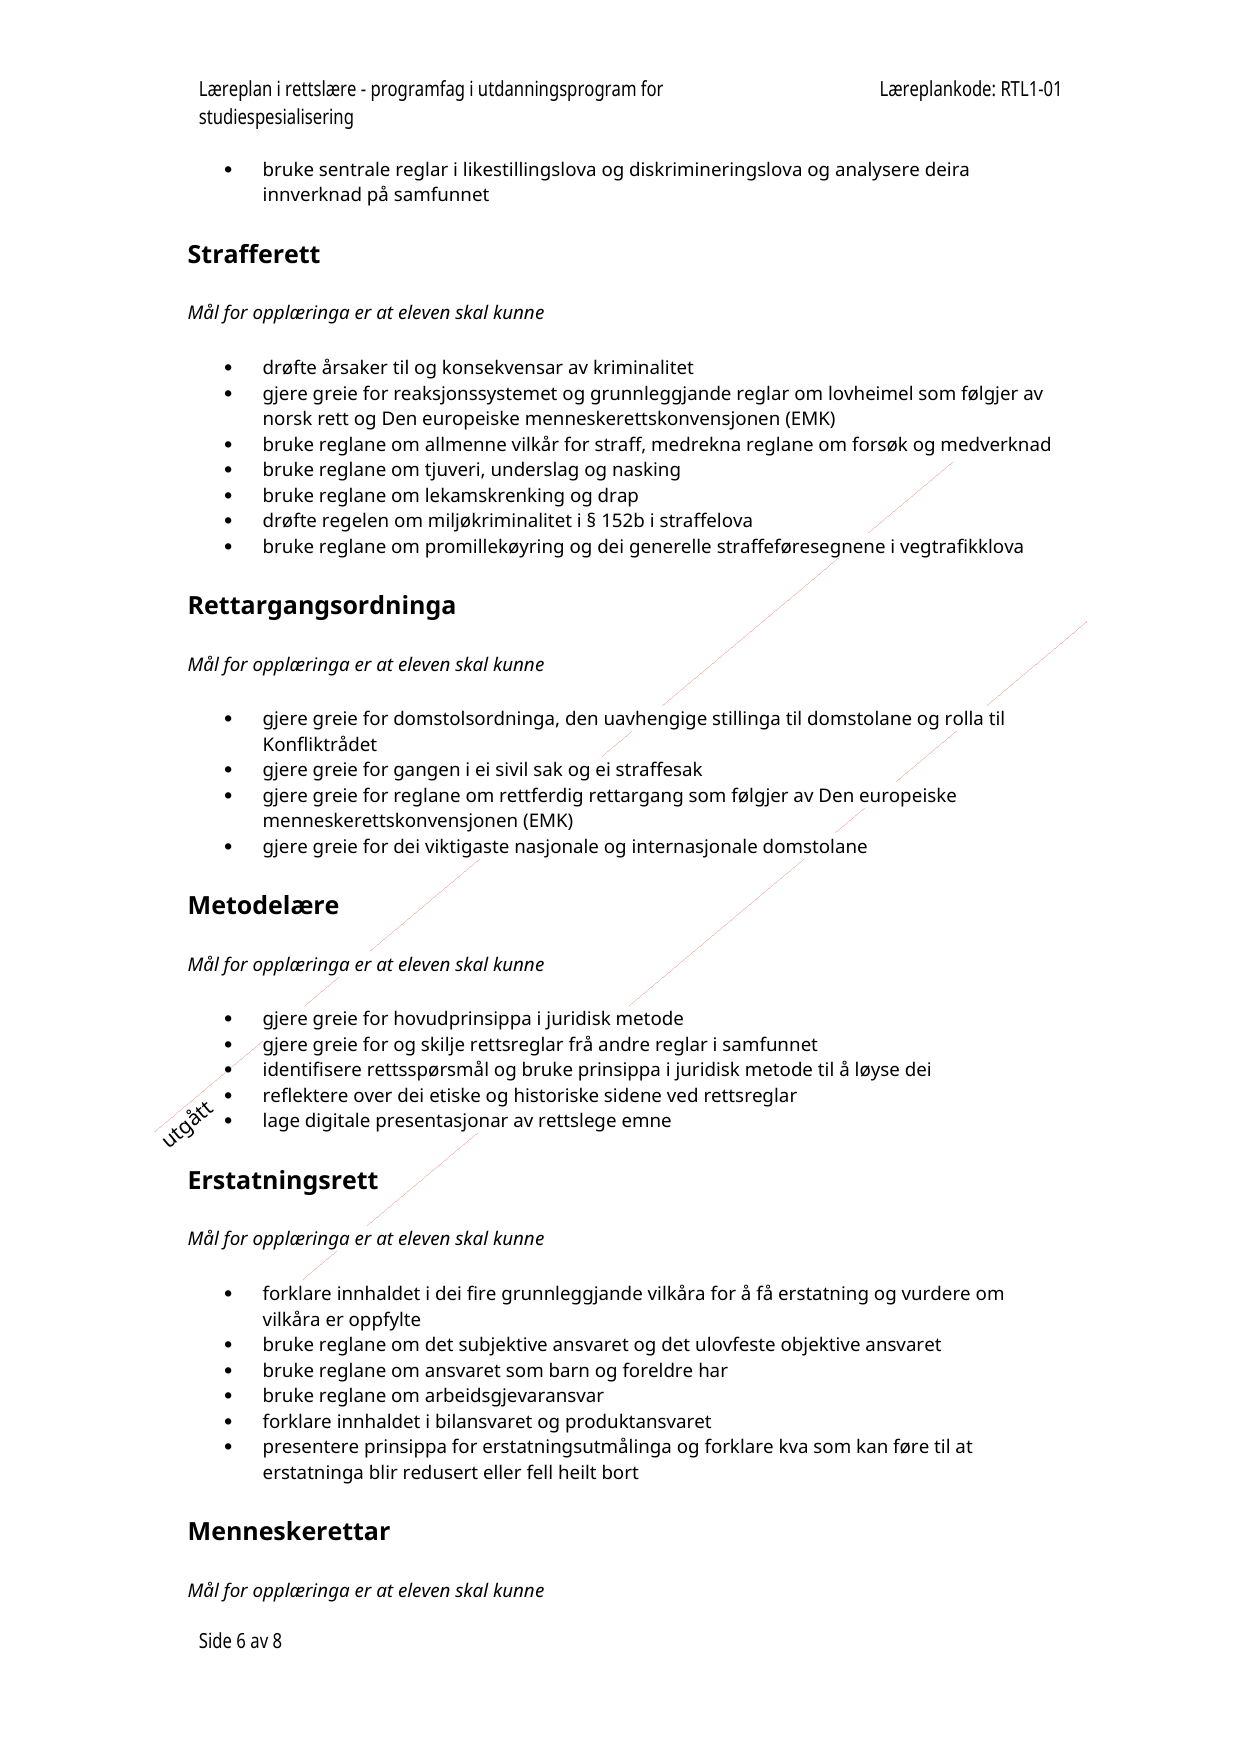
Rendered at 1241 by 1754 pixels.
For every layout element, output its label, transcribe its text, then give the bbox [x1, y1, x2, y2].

subtitle Erstatningsrett [187, 1162, 441, 1197]
list identifisere rettsspørsmål og bruke prinsippa i juridisk metode til å løyse dei [932, 1057, 1053, 1082]
text Mål for opplæringa er at eleven skal kunne [551, 951, 692, 977]
list bruke sentrale reglar i likestillingslova og diskrimineringslova og analysere deira innverknad på samfunnet [489, 156, 1053, 207]
list bruke reglane om tjuveri, underslag og nasking [225, 456, 263, 482]
list drøfte regelen om miljøkriminalitet i § 152b i straffelova [225, 507, 897, 533]
text Mål for opplæringa er at eleven skal kunne [187, 299, 1053, 325]
list gjere greie for domstolsordninga, den uavhengige stillinga til domstolane og rolla til Konfliktrådet [603, 731, 955, 757]
list gjere greie for domstolsordninga, den uavhengige stillinga til domstolane og rolla til Konfliktrådet [377, 731, 630, 757]
list bruke reglane om lekamskrenking og drap [225, 482, 263, 507]
list [870, 507, 1053, 533]
list gjere greie for reglane om rettferdig rettargang som følgjer av Den europeiske menneskerettskonvensjonen (EMK) [573, 808, 863, 833]
list bruke reglane om lekamskrenking og drap [901, 482, 1053, 507]
list bruke reglane om lekamskrenking og drap [639, 482, 927, 507]
list bruke reglane om ansvaret som barn og foreldre har [728, 1357, 1053, 1382]
list reflektere over dei etiske og historiske sidene ved rettsreglar [797, 1082, 1053, 1108]
list lage digitale presentasjonar av rettslege emne [225, 1108, 263, 1133]
list gjere greie for gangen i ei sivil sak og ei straffesak [897, 757, 1053, 782]
subtitle [403, 1162, 1053, 1197]
list bruke reglane om tjuveri, underslag og nasking [681, 456, 1053, 482]
text Mål for opplæringa er at eleven skal kunne [551, 651, 726, 676]
list drøfte årsaker til og konsekvensar av kriminalitet [694, 354, 1053, 380]
subtitle Metodelære [730, 888, 1053, 922]
list gjere greie for gangen i ei sivil sak og ei straffesak [703, 757, 924, 782]
subtitle Metodelære [339, 888, 443, 922]
list bruke reglane om det subjektive ansvaret og det ulovfeste objektive ansvaret [942, 1331, 1053, 1357]
subtitle Strafferett [327, 236, 1053, 270]
text Mål for opplæringa er at eleven skal kunne [665, 951, 1053, 977]
list gjere greie for hovudprinsippa i juridisk metode [684, 1006, 1053, 1031]
text Mål for opplæringa er at eleven skal kunne [551, 1577, 1053, 1602]
list forklare innhaldet i bilansvaret og produktansvaret [712, 1408, 1053, 1433]
subtitle Metodelære [406, 888, 767, 922]
subtitle Menneskerettar [391, 1514, 1053, 1548]
list bruke reglane om arbeidsgjevaransvar [225, 1382, 1053, 1408]
list gjere greie for reaksjonssystemet og grunnleggjande reglar om lovheimel som følgjer av norsk rett og Den europeiske menneskerettskonvensjonen (EMK) [836, 380, 1053, 431]
list gjere greie for reglane om rettferdig rettargang som følgjer av Den europeiske menneskerettskonvensjonen (EMK) [836, 782, 1053, 833]
subtitle Rettargangsordninga [764, 588, 1053, 622]
list lage digitale presentasjonar av rettslege emne [672, 1108, 1053, 1133]
text Mål for opplæringa er at eleven skal kunne [699, 651, 1050, 676]
subtitle Rettargangsordninga [463, 588, 801, 622]
text Mål for opplæringa er at eleven skal kunne [551, 1226, 1053, 1251]
list gjere greie for og skilje rettsreglar frå andre reglar i samfunnet [818, 1031, 1053, 1057]
list forklare innhaldet i dei fire grunnleggjande vilkåra for å få erstatning og vurdere om vilkåra er oppfylte [421, 1280, 1053, 1331]
list gjere greie for domstolsordninga, den uavhengige stillinga til domstolane og rolla til Konfliktrådet [927, 706, 1053, 757]
list gjere greie for dei viktigaste nasjonale og internasjonale domstolane [868, 833, 1053, 859]
list presentere prinsippa for erstatningsutmålinga og forklare kva som kan føre til at erstatninga blir redusert eller fell heilt bort [225, 1433, 1053, 1484]
